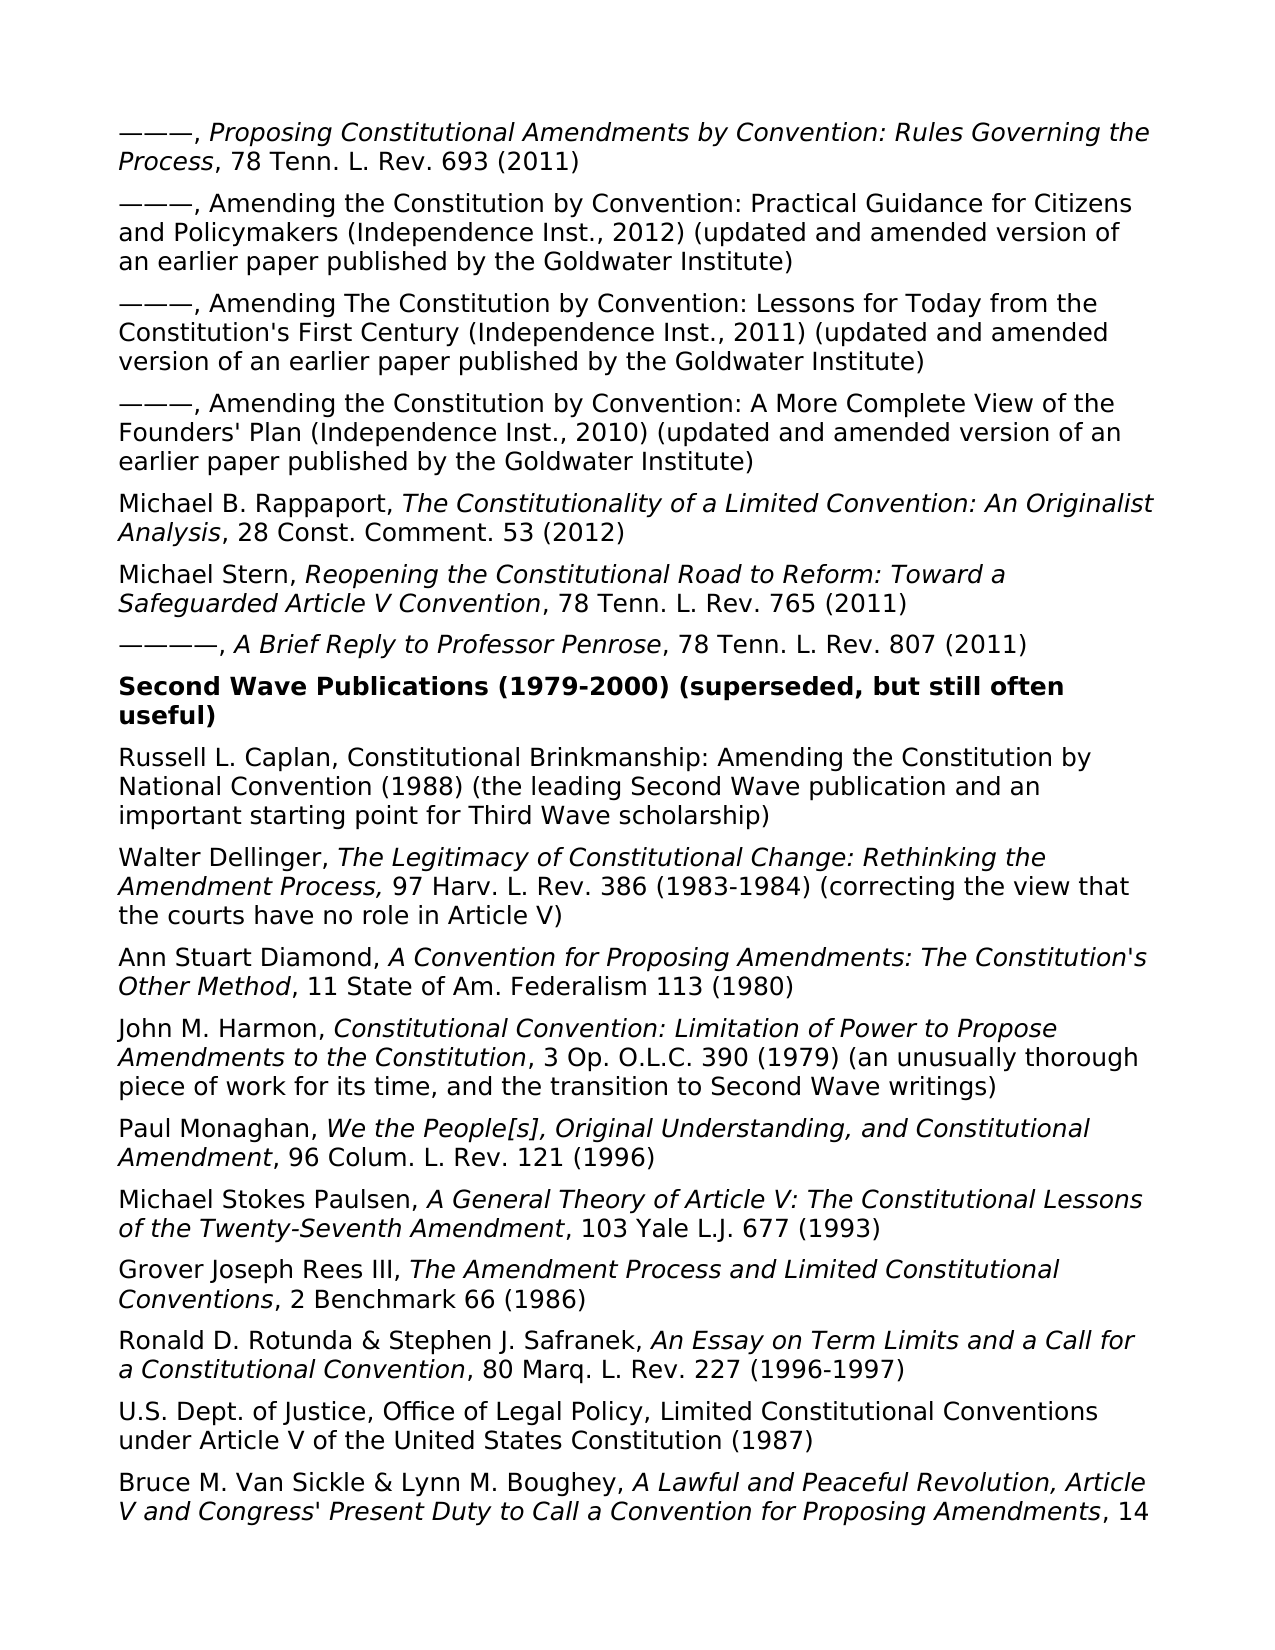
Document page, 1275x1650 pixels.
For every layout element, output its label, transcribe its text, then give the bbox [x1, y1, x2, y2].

text Michael B. Rappaport, The Constitutionality of a Limited Convention: An Originalist Analysis, 28 Const. Comment. 53 (2012) [118, 489, 1157, 547]
text Ronald D. Rotunda & Stephen J. Safranek, An Essay on Term Limits and a Call for a Constitutional Convention, 80 Marq. L. Rev. 227 (1996-1997) [118, 1326, 1157, 1385]
text Michael Stern, Reopening the Constitutional Road to Reform: Toward a Safeguarded Article V Convention, 78 Tenn. L. Rev. 765 (2011) [118, 560, 1157, 618]
text ———, Amending The Constitution by Convention: Lessons for Today from the Constitution's First Century (Independence Inst., 2011) (updated and amended version of an earlier paper published by the Goldwater Institute) [118, 289, 1157, 376]
text Ann Stuart Diamond, A Convention for Proposing Amendments: The Constitution's Other Method, 11 State of Am. Federalism 113 (1980) [118, 943, 1157, 1001]
text Walter Dellinger, The Legitimacy of Constitutional Change: Rethinking the Amendment Process, 97 Harv. L. Rev. 386 (1983-1984) (correcting the view that the courts have no role in Article V) [118, 843, 1157, 931]
text Michael Stokes Paulsen, A General Theory of Article V: The Constitutional Lessons of the Twenty-Seventh Amendment, 103 Yale L.J. 677 (1993) [118, 1185, 1157, 1243]
text ————, A Brief Reply to Professor Penrose, 78 Tenn. L. Rev. 807 (2011) [118, 631, 1157, 660]
text Second Wave Publications (1979-2000) (superseded, but still often useful) [118, 672, 1157, 731]
text Paul Monaghan, We the People[s], Original Understanding, and Constitutional Amendment, 96 Colum. L. Rev. 121 (1996) [118, 1114, 1157, 1172]
text ———, Amending the Constitution by Convention: Practical Guidance for Citizens and Policymakers (Independence Inst., 2012) (updated and amended version of an earlier paper published by the Goldwater Institute) [118, 189, 1157, 276]
text ———, Amending the Constitution by Convention: A More Complete View of the Founders' Plan (Independence Inst., 2010) (updated and amended version of an earlier paper published by the Goldwater Institute) [118, 389, 1157, 476]
text Bruce M. Van Sickle & Lynn M. Boughey, A Lawful and Peaceful Revolution, Article V and Congress' Present Duty to Call a Convention for Proposing Amendments, 14 [118, 1468, 1157, 1526]
text John M. Harmon, Constitutional Convention: Limitation of Power to Propose Amendments to the Constitution, 3 Op. O.L.C. 390 (1979) (an unusually thorough piece of work for its time, and the transition to Second Wave writings) [118, 1014, 1157, 1101]
text Russell L. Caplan, Constitutional Brinkmanship: Amending the Constitution by National Convention (1988) (the leading Second Wave publication and an important starting point for Third Wave scholarship) [118, 743, 1157, 831]
text Grover Joseph Rees III, The Amendment Process and Limited Constitutional Conventions, 2 Benchmark 66 (1986) [118, 1256, 1157, 1314]
text U.S. Dept. of Justice, Office of Legal Policy, Limited Constitutional Conventions under Article V of the United States Constitution (1987) [118, 1397, 1157, 1456]
text ———, Proposing Constitutional Amendments by Convention: Rules Governing the Process, 78 Tenn. L. Rev. 693 (2011) [118, 118, 1157, 176]
